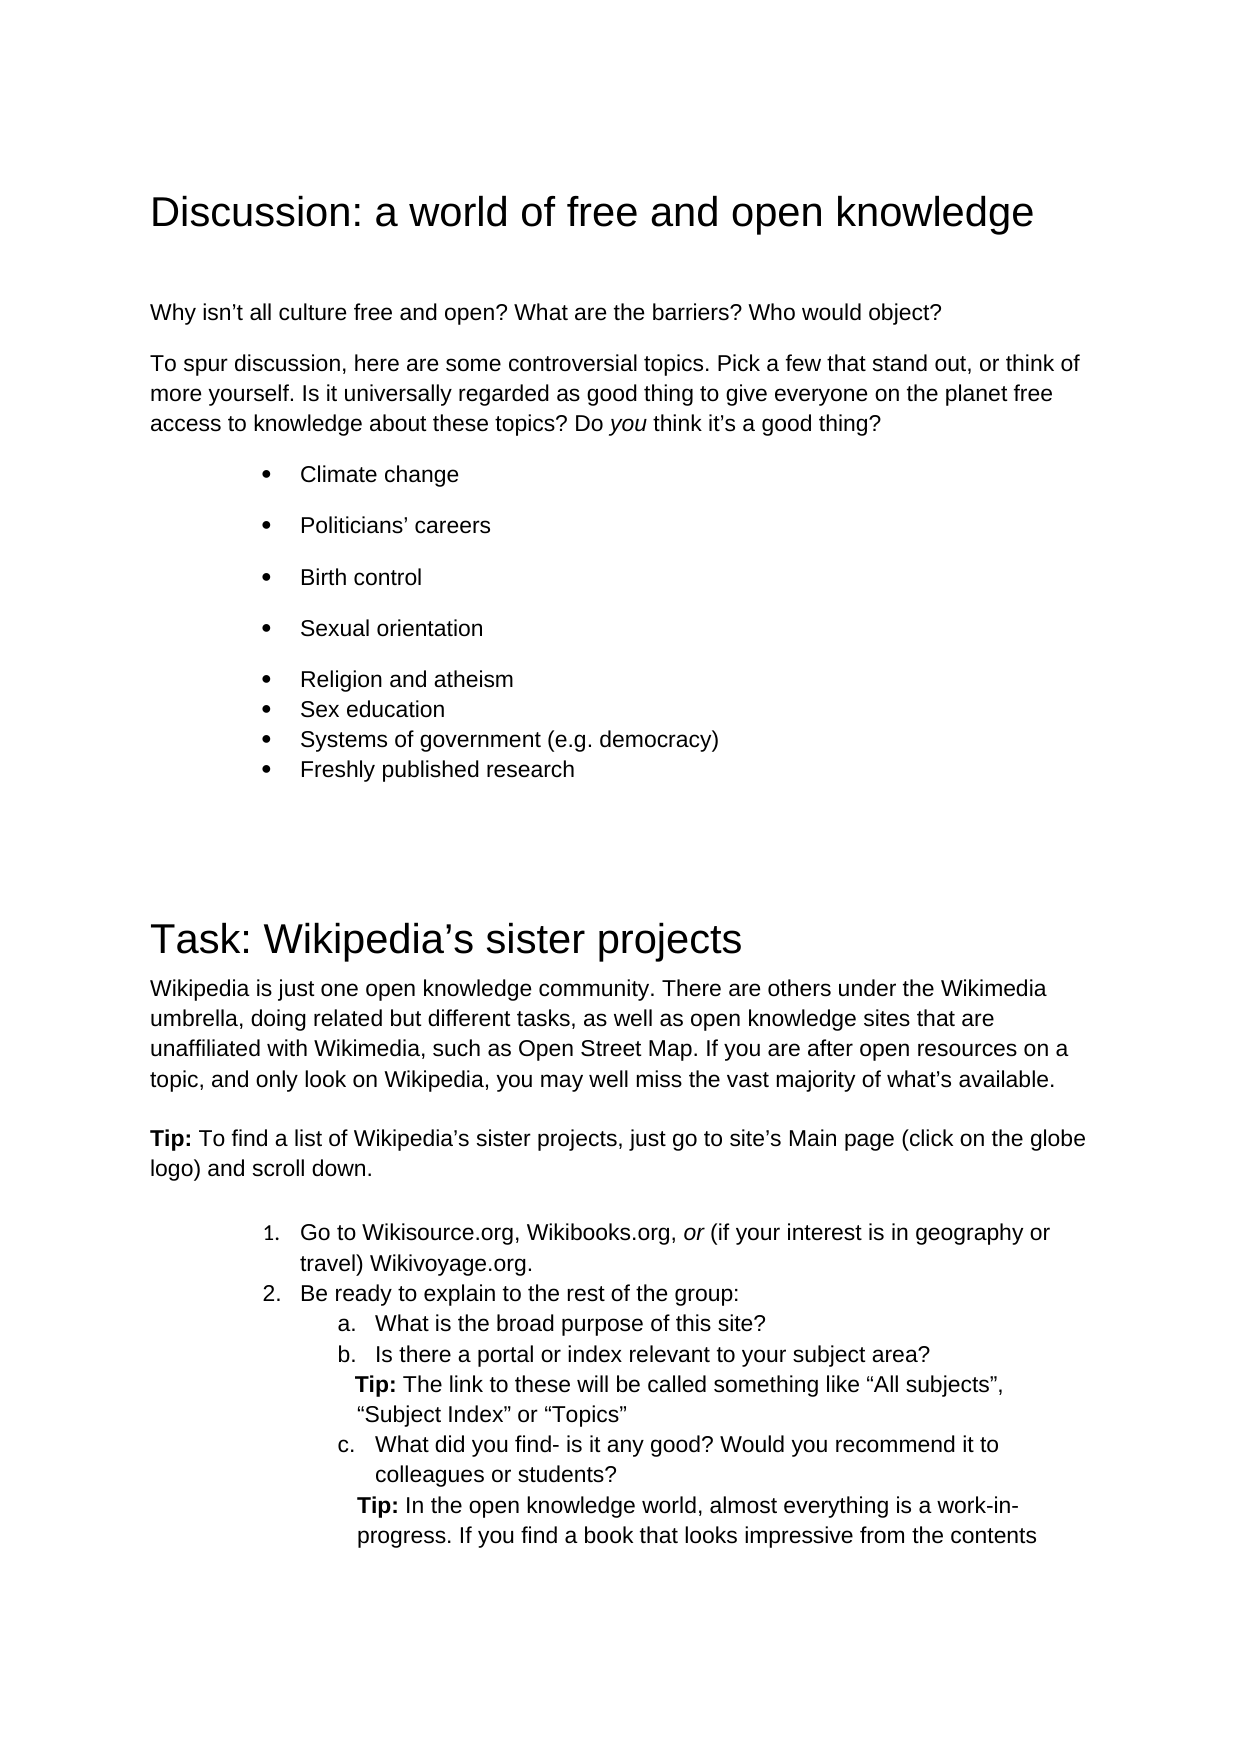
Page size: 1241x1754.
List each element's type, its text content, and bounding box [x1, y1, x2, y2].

text Tip: To find a list of Wikipedia’s sister projects, just go to site’s Main page (click on the globe logo) and scroll down. [150, 1124, 1090, 1181]
list What did you find- is it any good? Would you recommend it to colleagues or students? [337, 1431, 1090, 1488]
text Why isn’t all culture free and open? What are the barriers? Who would object? [150, 299, 1090, 325]
text Tip: In the open knowledge world, almost everything is a work-in-progress. If you find a book that looks impressive from the contents [357, 1492, 1090, 1548]
list Be ready to explain to the rest of the group: [262, 1280, 1090, 1306]
text Task: Wikipedia’s sister projects [150, 914, 1090, 962]
list Sex education [262, 696, 1090, 722]
list Sexual orientation [262, 614, 1090, 641]
list Religion and atheism [262, 666, 1090, 692]
list Climate change [262, 461, 1090, 488]
list Tip: The link to these will be called something like “All subjects”, “Subject Index” or “Topics” [354, 1371, 1090, 1427]
text Wikipedia is just one open knowledge community. There are others under the Wikimedia umbrella, doing related but different tasks, as well as open knowledge sites that are unaffiliated with Wikimedia, such as Open Street Map. If you are after open resources on a topic, and only look on Wikipedia, you may well miss the vast majority of what’s available. [150, 975, 1090, 1092]
list Birth control [262, 563, 1090, 590]
list What is the broad purpose of this site? [337, 1310, 1090, 1337]
list Go to Wikisource.org, Wikibooks.org, or (if your interest is in geography or travel) Wikivoyage.org. [262, 1218, 1090, 1276]
list Systems of government (e.g. democracy) [262, 726, 1090, 752]
list Freshly published research [262, 756, 1090, 783]
text Discussion: a world of free and open knowledge [150, 187, 1090, 235]
list Is there a portal or index relevant to your subject area? [337, 1341, 1090, 1367]
text To spur discussion, here are some controversial topics. Pick a few that stand out, or think of more yourself. Is it universally regarded as good thing to give everyone on the planet free access to knowledge about these topics? Do you think it’s a good thing? [150, 350, 1090, 437]
list Politicians’ careers [262, 512, 1090, 539]
